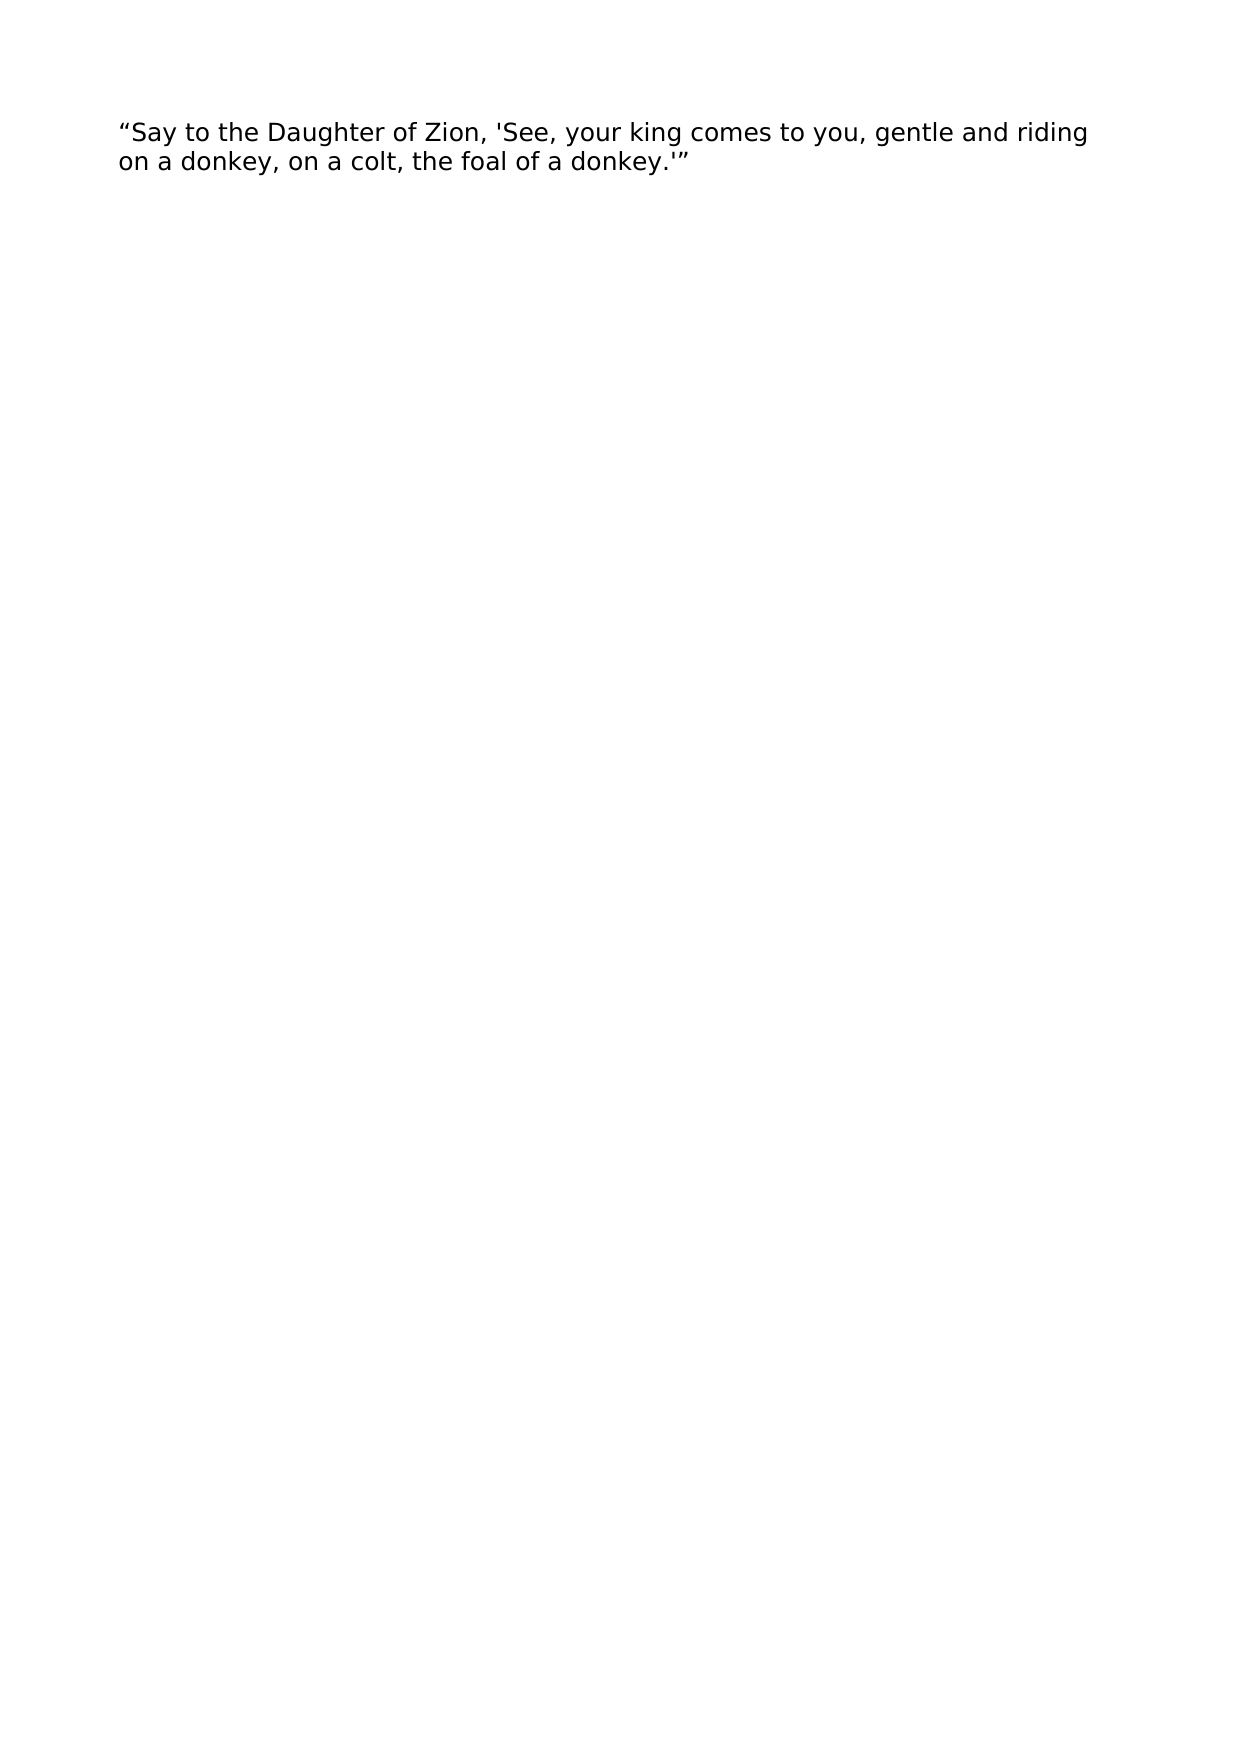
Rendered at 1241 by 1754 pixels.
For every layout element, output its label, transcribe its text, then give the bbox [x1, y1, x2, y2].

text “Say to the Daughter of Zion, 'See, your king comes to you, gentle and riding on a donkey, on a colt, the foal of a donkey.'” [118, 118, 1122, 176]
